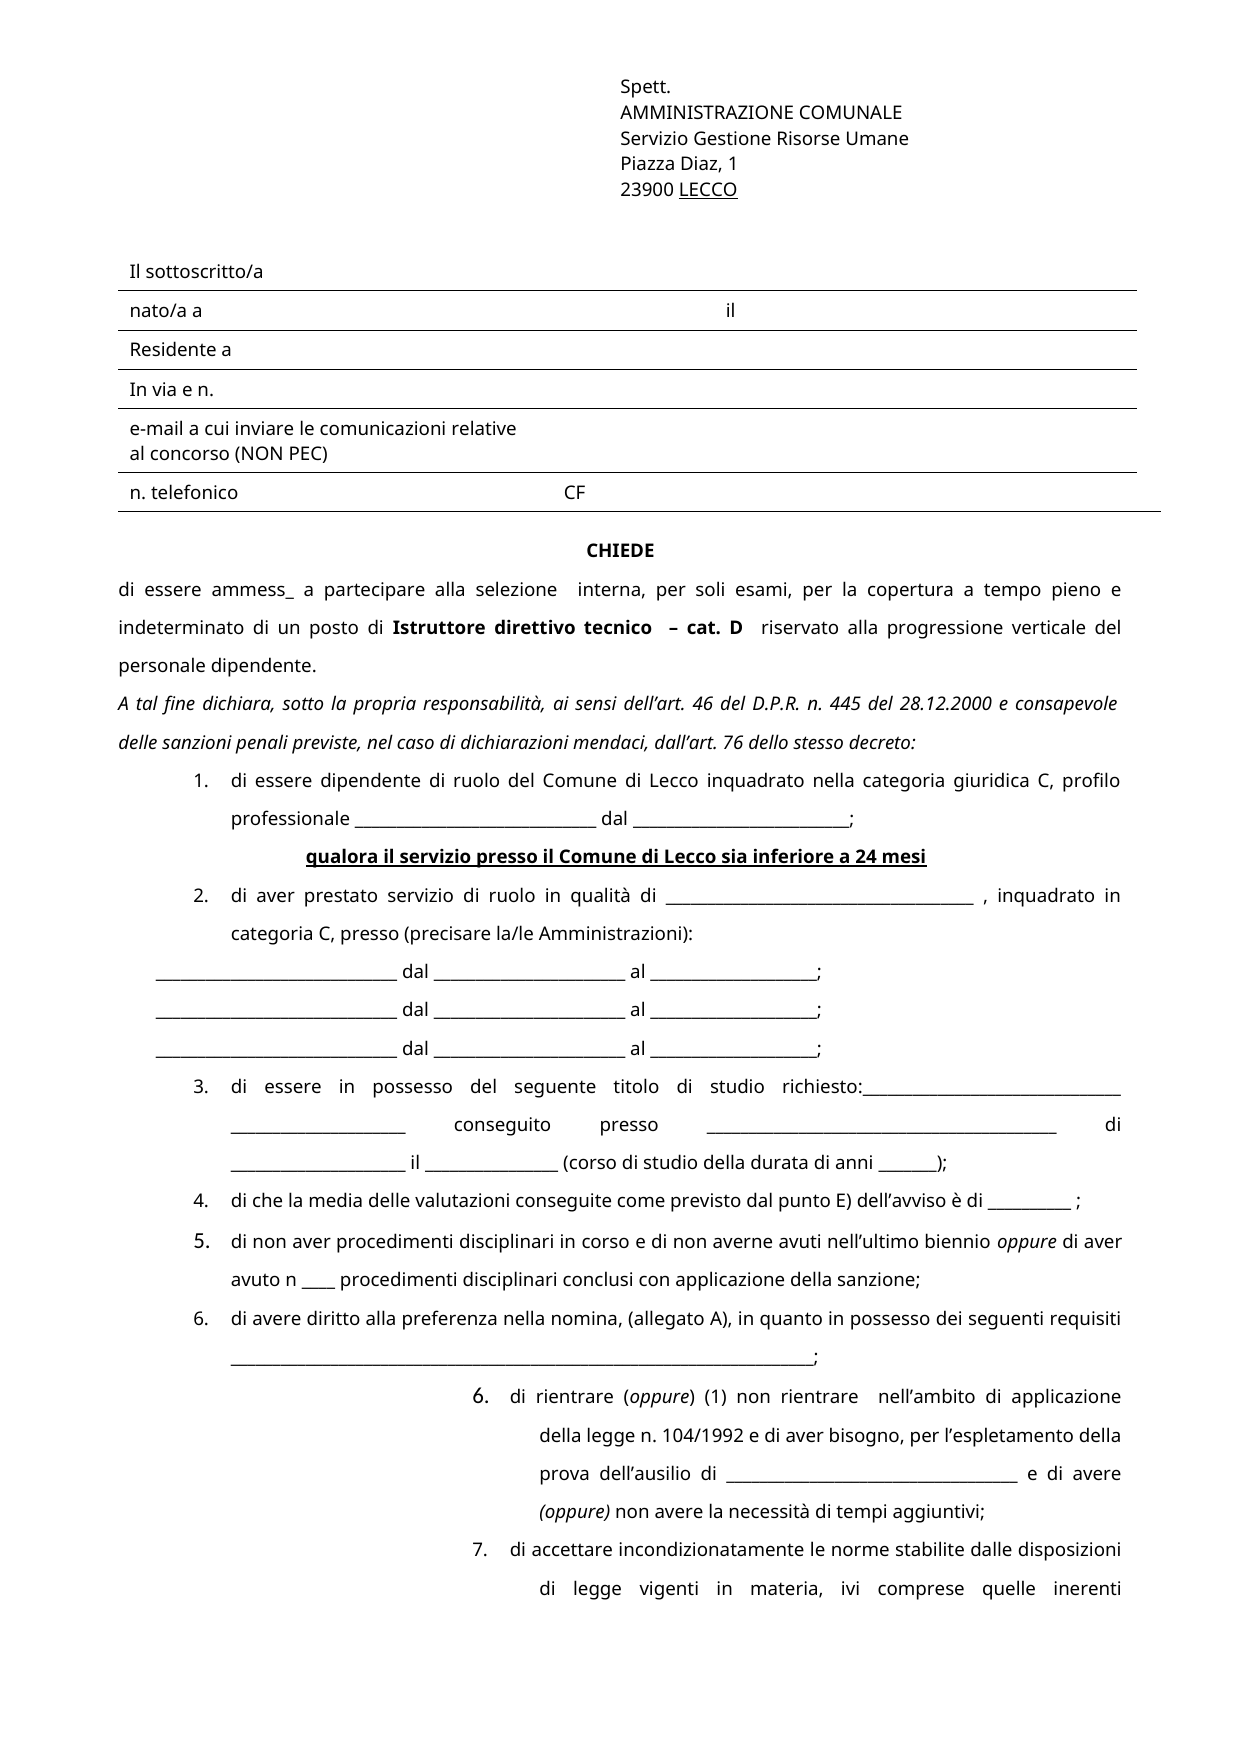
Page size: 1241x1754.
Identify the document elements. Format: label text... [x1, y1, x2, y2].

text 23900 LECCO [118, 176, 1122, 201]
table_cell [528, 409, 1137, 472]
text qualora il servizio presso il Comune di Lecco sia inferiore a 24 mesi [306, 844, 1122, 869]
text Servizio Gestione Risorse Umane [118, 125, 1122, 150]
list di rientrare (oppure) (1) non rientrare nell’ambito di applicazione della legge n. 104/1992 e di aver bisogno, per l’espletamento della prova dell’ausilio di ___________________________________ e di avere (oppure) non avere la necessità di tempi aggiuntivi; [472, 1381, 1122, 1524]
text _____________________________ dal _______________________ al ____________________; [156, 958, 1122, 984]
table_header [1137, 253, 1161, 290]
text di essere ammess_ a partecipare alla selezione interna, per soli esami, per la copertura a tempo pieno e indeterminato di un posto di Istruttore direttivo tecnico – cat. D riservato alla progressione verticale del personale dipendente. [118, 576, 1122, 678]
table_cell [1137, 369, 1161, 408]
text Piazza Diaz, 1 [118, 150, 1122, 176]
table_header [528, 253, 1137, 290]
text A tal fine dichiara, sotto la propria responsabilità, ai sensi dell’art. 46 del D.P.R. n. 445 del 28.12.2000 e consapevole delle sanzioni penali previste, nel caso di dichiarazioni mendaci, dall’art. 76 dello stesso decreto: [118, 691, 1122, 754]
text Spett. [118, 74, 1122, 99]
table_cell Residente a [118, 331, 528, 368]
table_cell [528, 370, 1137, 408]
table_cell nato/a a [118, 291, 528, 329]
list di avere diritto alla preferenza nella nomina, (allegato A), in quanto in possesso dei seguenti requisiti ______________________________________________________________________; [193, 1305, 1122, 1369]
list di accettare incondizionatamente le norme stabilite dalle disposizioni di legge vigenti in materia, ivi comprese quelle inerenti [472, 1537, 1122, 1601]
table_cell [1137, 330, 1161, 368]
list di non aver procedimenti disciplinari in corso e di non averne avuti nell’ultimo biennio oppure di aver avuto n ____ procedimenti disciplinari conclusi con applicazione della sanzione; [193, 1226, 1122, 1292]
table_cell In via e n. [118, 370, 528, 408]
list di aver prestato servizio di ruolo in qualità di _____________________________________ , inquadrato in categoria C, presso (precisare la/le Amministrazioni): [193, 882, 1122, 946]
table_cell n. telefonico [118, 473, 528, 511]
table_cell [1137, 290, 1161, 329]
text _____________________________ dal _______________________ al ____________________; [156, 997, 1122, 1022]
table_cell e-mail a cui inviare le comunicazioni relative al concorso (NON PEC) [118, 409, 528, 472]
table_cell [528, 473, 558, 511]
text AMMINISTRAZIONE COMUNALE [118, 99, 1122, 125]
table_header Il sottoscritto/a [118, 253, 528, 290]
table_cell [1137, 408, 1161, 472]
text _____________________________ dal _______________________ al ____________________; [156, 1035, 1122, 1060]
text CHIEDE [118, 538, 1122, 563]
table_cell [528, 291, 714, 329]
list di essere dipendente di ruolo del Comune di Lecco inquadrato nella categoria giuridica C, profilo professionale _____________________________ dal __________________________; [193, 767, 1122, 831]
list di essere in possesso del seguente titolo di studio richiesto:_______________________________ _____________________ conseguito presso __________________________________________ di _____________________ il ________________ (corso di studio della durata di anni _______); [193, 1073, 1122, 1175]
table_cell [528, 331, 1137, 368]
list di che la media delle valutazioni conseguite come previsto dal punto E) dell’avviso è di __________ ; [193, 1188, 1122, 1213]
table_cell CF [558, 472, 1161, 511]
table_cell il [714, 291, 1137, 329]
